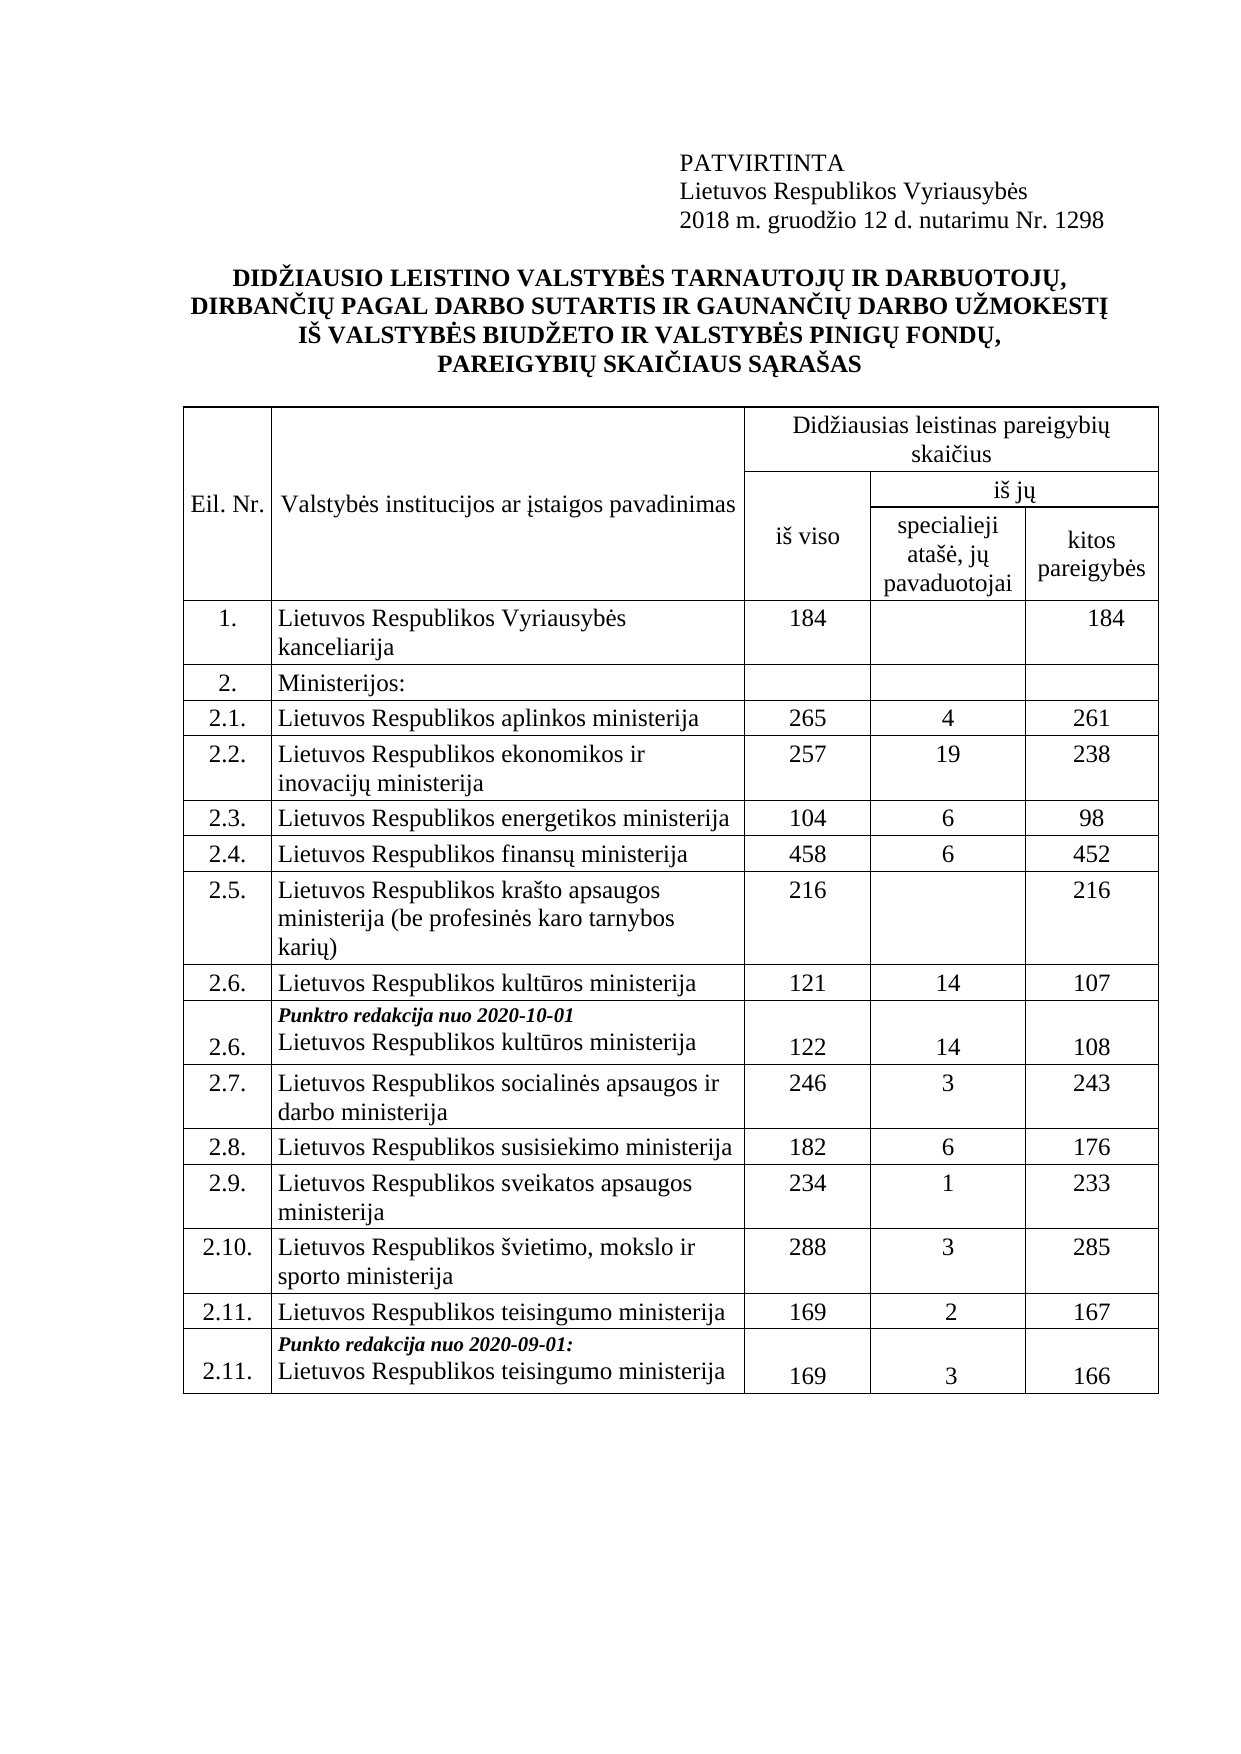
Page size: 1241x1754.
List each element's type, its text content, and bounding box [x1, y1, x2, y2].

table_cell iš viso [745, 472, 870, 599]
table_cell 121 [745, 965, 870, 999]
table_cell Lietuvos Respublikos švietimo, mokslo ir sporto ministerija [272, 1229, 744, 1293]
table_cell Lietuvos Respublikos ekonomikos ir inovacijų ministerija [272, 736, 744, 799]
table_cell 257 [745, 736, 870, 799]
table_cell Lietuvos Respublikos socialinės apsaugos ir darbo ministerija [272, 1065, 744, 1128]
table_cell [871, 665, 1025, 699]
table_cell 2.11. [184, 1294, 271, 1328]
table_cell 3 [871, 1065, 1025, 1128]
table_cell 169 [745, 1329, 870, 1393]
table_cell 216 [745, 872, 870, 964]
table_cell 14 [871, 1001, 1025, 1064]
table_cell 98 [1026, 801, 1158, 835]
table_cell 166 [1026, 1329, 1158, 1393]
table_cell 234 [745, 1165, 870, 1228]
table_cell 2 [871, 1294, 1025, 1328]
table_cell 2.6. [184, 1001, 271, 1064]
table_cell 2.5. [184, 872, 271, 964]
table_cell 246 [745, 1065, 870, 1128]
table_cell 176 [1026, 1129, 1158, 1164]
table_cell Lietuvos Respublikos finansų ministerija [272, 836, 744, 871]
table_cell 167 [1026, 1294, 1158, 1328]
table_cell 122 [745, 1001, 870, 1064]
table_cell 104 [745, 801, 870, 835]
table_cell 2.7. [184, 1065, 271, 1128]
table_cell 6 [871, 801, 1025, 835]
table_cell [745, 665, 870, 699]
table_cell Lietuvos Respublikos kultūros ministerija [272, 965, 744, 999]
table_cell 238 [1026, 736, 1158, 799]
table_cell 261 [1026, 701, 1158, 735]
table_cell 19 [871, 736, 1025, 799]
table_cell 2.11. [184, 1329, 271, 1393]
table_cell Punkto redakcija nuo 2020-09-01: Lietuvos Respublikos teisingumo ministerija [272, 1329, 744, 1393]
text DIDŽIAUSIO LEISTINO VALSTYBĖS TARNAUTOJŲ IR DARBUOTOJŲ, DIRBANČIŲ PAGAL DARBO SUTARTIS IR GAUNANČIŲ DARBO UŽMOKESTĮ IŠ VALSTYBĖS BIUDŽETO IR VALSTYBĖS PINIGŲ FONDŲ, [177, 263, 1122, 349]
text PAREIGYBIŲ SKAIČIAUS SĄRAŠAS [177, 349, 1122, 378]
table_cell iš jų [871, 472, 1158, 506]
table_cell 452 [1026, 836, 1158, 871]
table_cell 1 [871, 1165, 1025, 1228]
table_cell kitos pareigybės [1026, 508, 1158, 599]
table_cell 2. [184, 665, 271, 699]
table_cell 2.9. [184, 1165, 271, 1228]
table_cell 233 [1026, 1165, 1158, 1228]
table_cell Ministerijos: [272, 665, 744, 699]
table_cell 169 [745, 1294, 870, 1328]
table_cell 216 [1026, 872, 1158, 964]
table_cell Lietuvos Respublikos energetikos ministerija [272, 801, 744, 835]
table_cell 184 [1026, 601, 1158, 664]
table_cell 108 [1026, 1001, 1158, 1064]
table_cell 285 [1026, 1229, 1158, 1293]
table_cell 2.1. [184, 701, 271, 735]
table_cell 243 [1026, 1065, 1158, 1128]
table_cell 3 [871, 1229, 1025, 1293]
table_cell 184 [745, 601, 870, 664]
table_cell specialieji atašė, jų pavaduotojai [871, 508, 1025, 599]
table_cell [871, 601, 1025, 664]
table_cell 6 [871, 1129, 1025, 1164]
table_cell 4 [871, 701, 1025, 735]
table_cell 288 [745, 1229, 870, 1293]
table_cell [871, 872, 1025, 964]
table_cell 14 [871, 965, 1025, 999]
text PATVIRTINTA Lietuvos Respublikos Vyriausybės 2018 m. gruodžio 12 d. nutarimu Nr. 1298 [679, 148, 1122, 234]
table_cell Lietuvos Respublikos aplinkos ministerija [272, 701, 744, 735]
table_cell Lietuvos Respublikos Vyriausybės kanceliarija [272, 601, 744, 664]
table_cell 2.10. [184, 1229, 271, 1293]
table_cell Lietuvos Respublikos krašto apsaugos ministerija (be profesinės karo tarnybos karių) [272, 872, 744, 964]
table_cell 1. [184, 601, 271, 664]
table_cell 2.3. [184, 801, 271, 835]
table_cell Punktro redakcija nuo 2020-10-01 Lietuvos Respublikos kultūros ministerija [272, 1001, 744, 1064]
table_cell 2.6. [184, 965, 271, 999]
table_cell Lietuvos Respublikos susisiekimo ministerija [272, 1129, 744, 1164]
table_header Eil. Nr. [184, 408, 271, 599]
table_header Didžiausias leistinas pareigybių skaičius [745, 408, 1158, 471]
table_cell 458 [745, 836, 870, 871]
table_cell 107 [1026, 965, 1158, 999]
table_header Valstybės institucijos ar įstaigos pavadinimas [272, 408, 744, 599]
table_cell Lietuvos Respublikos teisingumo ministerija [272, 1294, 744, 1328]
table_cell 265 [745, 701, 870, 735]
table_cell 2.2. [184, 736, 271, 799]
table_cell 182 [745, 1129, 870, 1164]
table_cell Lietuvos Respublikos sveikatos apsaugos ministerija [272, 1165, 744, 1228]
table_cell [1026, 665, 1158, 699]
table_cell 6 [871, 836, 1025, 871]
table_cell 2.8. [184, 1129, 271, 1164]
table_cell 3 [871, 1329, 1025, 1393]
table_cell 2.4. [184, 836, 271, 871]
